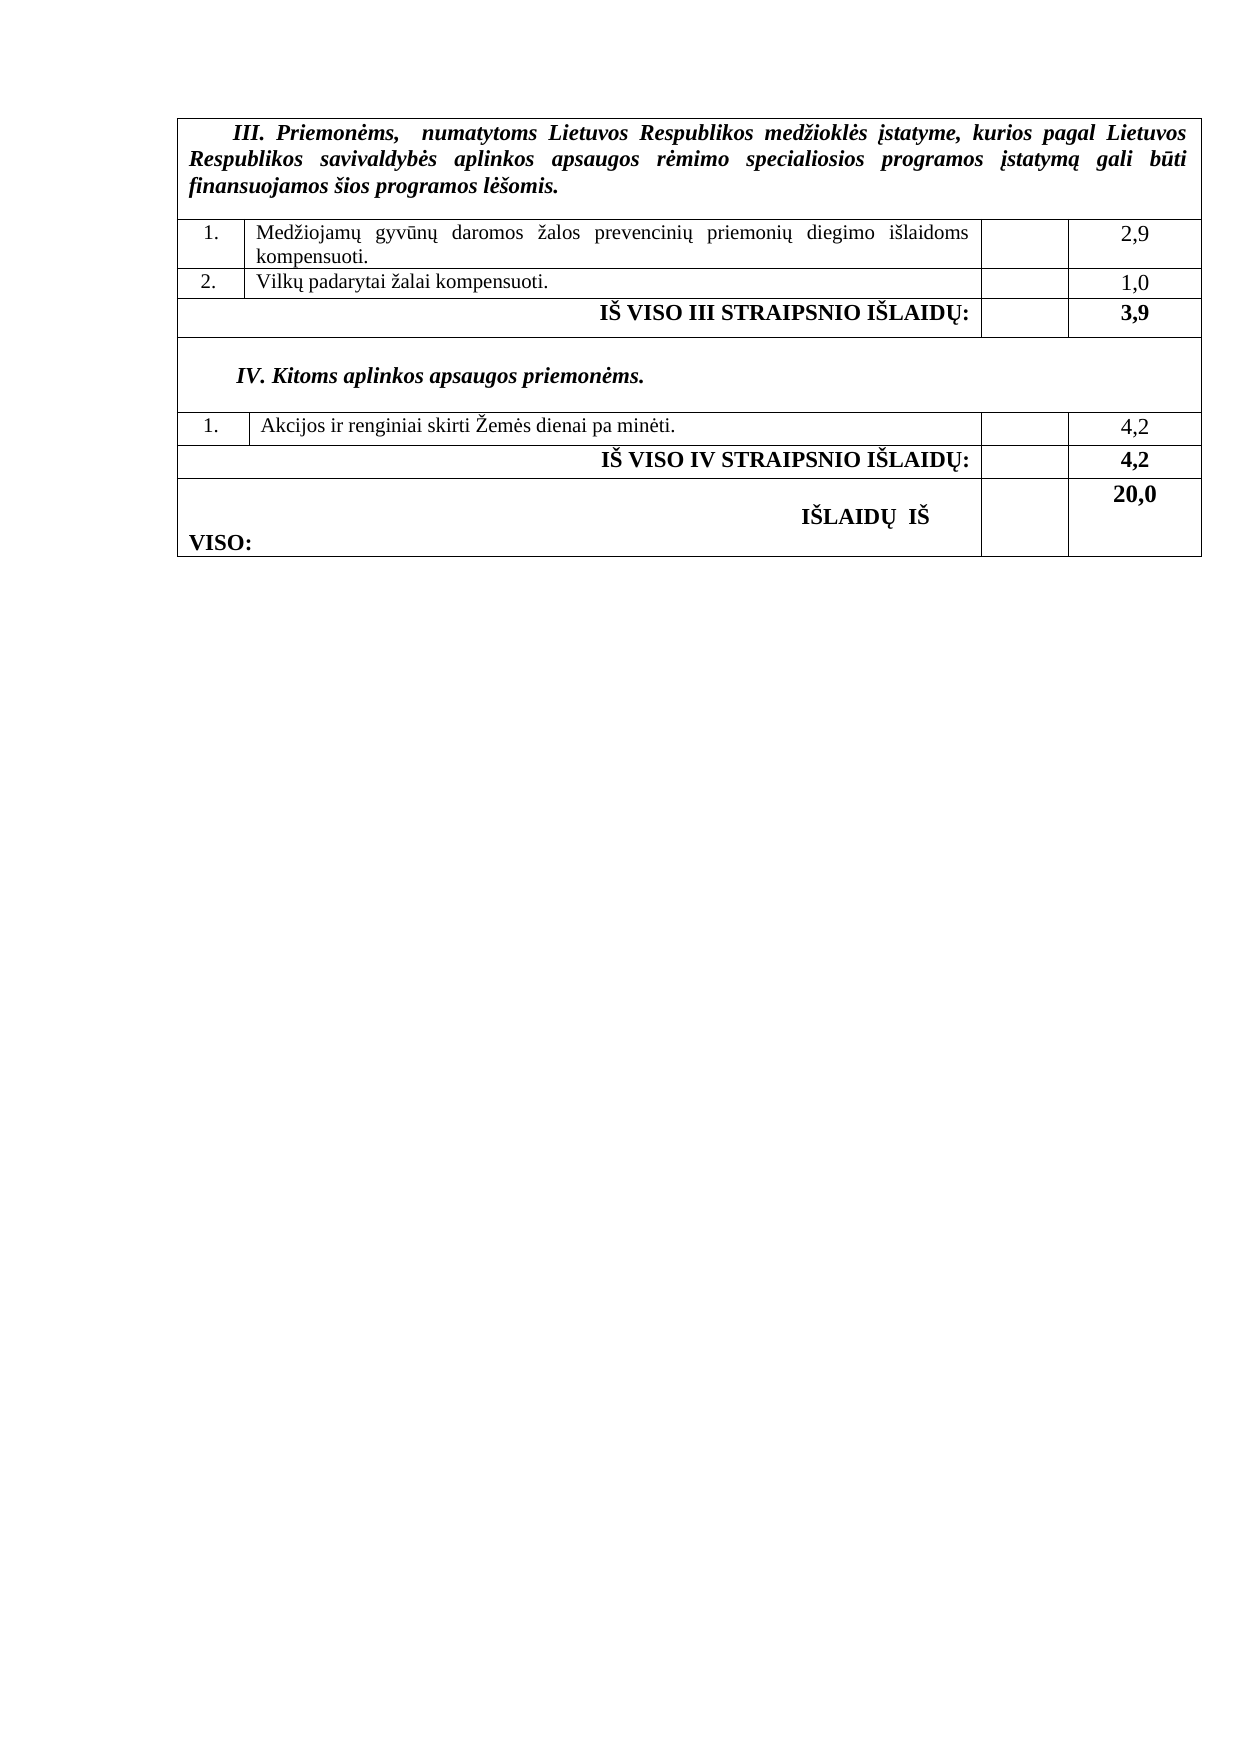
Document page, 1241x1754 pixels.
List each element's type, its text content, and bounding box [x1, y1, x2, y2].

table_cell III. Priemonėms, numatytoms Lietuvos Respublikos medžioklės įstatyme, kurios pagal Lietuvos Respublikos savivaldybės aplinkos apsaugos rėmimo specialiosios programos įstatymą gali būti finansuojamos šios programos lėšomis. [178, 119, 1201, 219]
table_cell 3,9 [1069, 299, 1201, 337]
table_cell [982, 220, 1068, 268]
table_cell Akcijos ir renginiai skirti Žemės dienai pa minėti. [250, 413, 981, 445]
table_cell [982, 413, 1068, 445]
table_cell 4,2 [1069, 446, 1201, 478]
table_cell Medžiojamų gyvūnų daromos žalos prevencinių priemonių diegimo išlaidoms kompensuoti. [245, 220, 981, 268]
table_cell 1,0 [1069, 269, 1201, 298]
table_cell Vilkų padarytai žalai kompensuoti. [245, 269, 981, 298]
table_cell 2,9 [1069, 220, 1201, 268]
table_cell IŠ VISO III STRAIPSNIO IŠLAIDŲ: [178, 299, 981, 337]
table_cell [982, 269, 1068, 298]
table_cell [982, 299, 1068, 337]
table_cell IŠLAIDŲ IŠ VISO: [178, 479, 981, 556]
table_cell 1. [178, 413, 249, 445]
table_cell 1. [178, 220, 244, 268]
table_cell 4,2 [1069, 413, 1201, 445]
table_cell 20,0 [1069, 479, 1201, 556]
table_cell IŠ VISO IV STRAIPSNIO IŠLAIDŲ: [178, 446, 981, 478]
table_cell IV. Kitoms aplinkos apsaugos priemonėms. [178, 338, 1201, 412]
table_cell [982, 479, 1068, 556]
table_cell [982, 446, 1068, 478]
table_cell 2. [178, 269, 244, 298]
